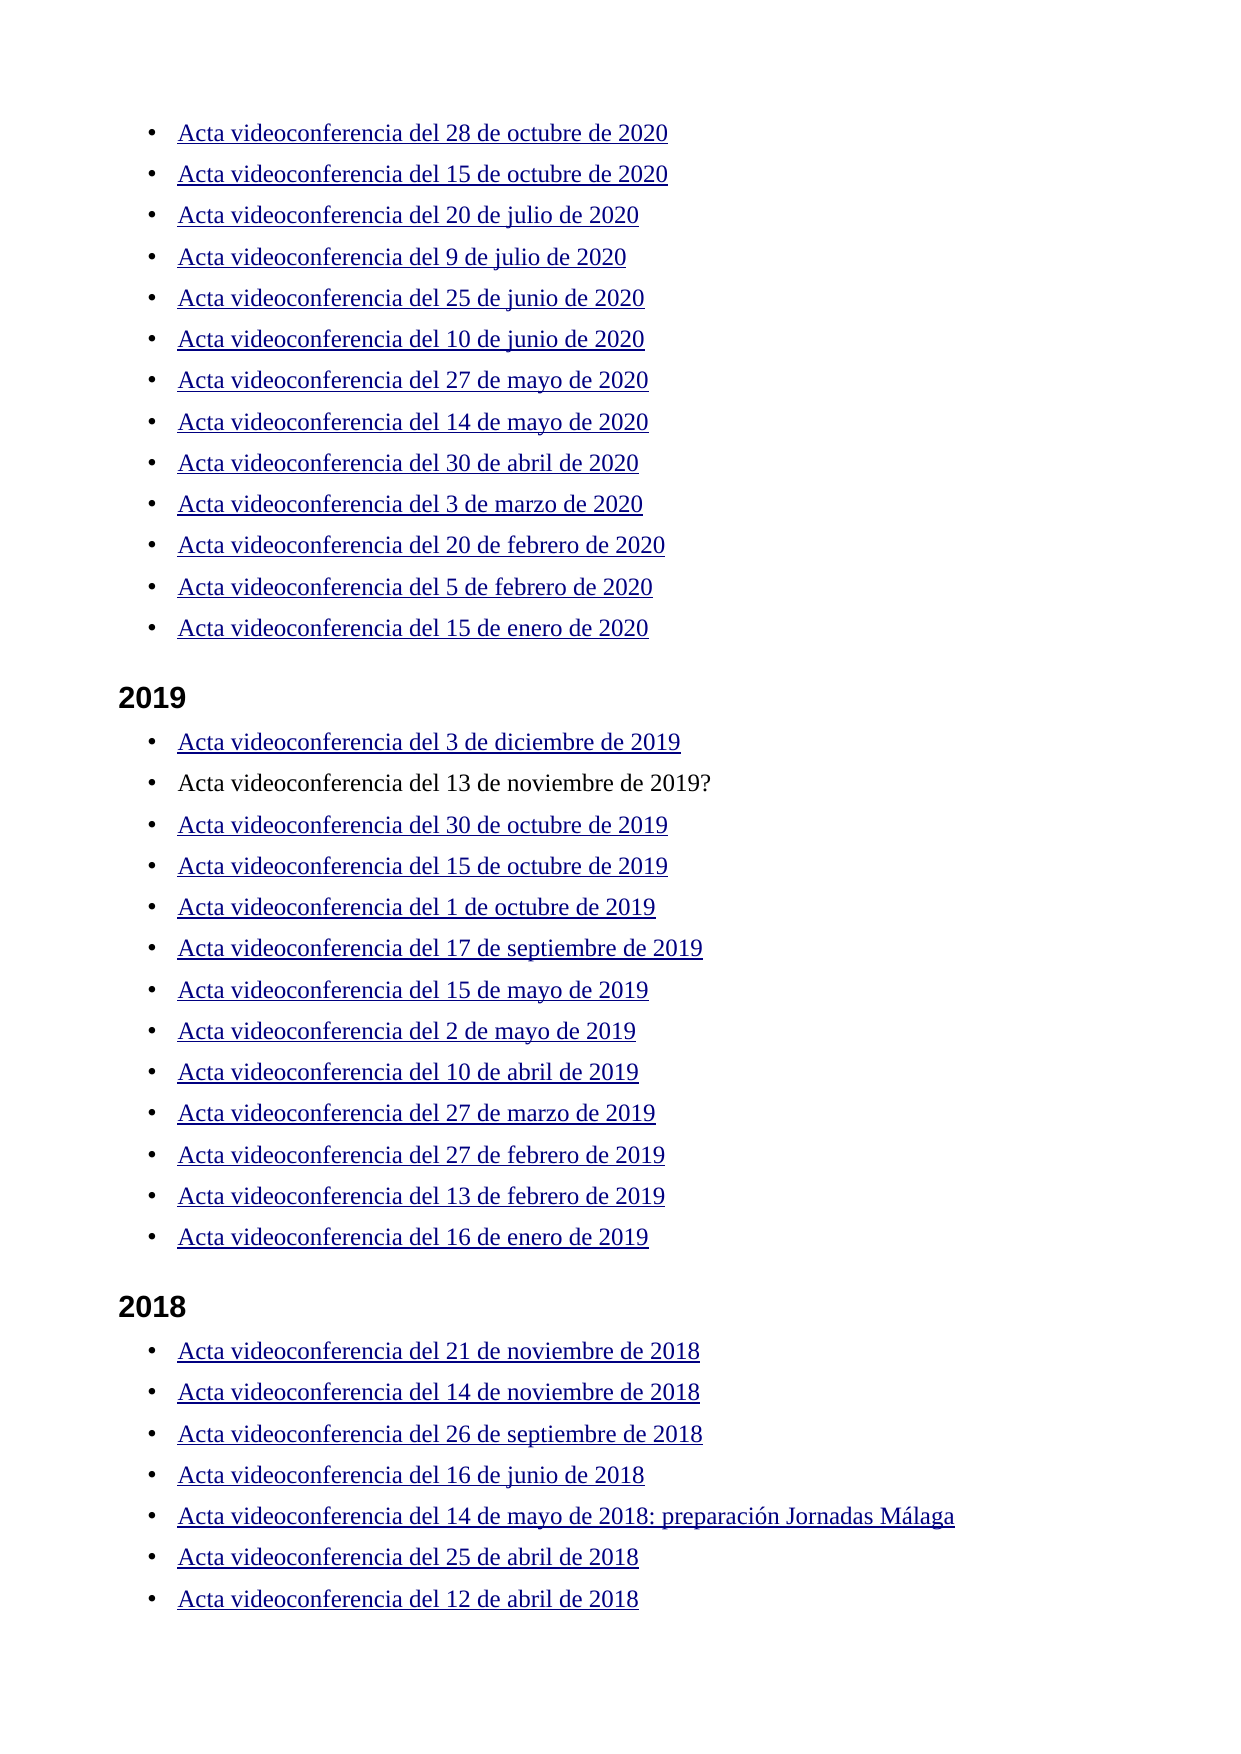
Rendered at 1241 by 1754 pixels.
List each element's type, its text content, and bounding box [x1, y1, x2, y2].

list Acta videoconferencia del 10 de abril de 2019 [148, 1057, 1122, 1086]
list Acta videoconferencia del 12 de abril de 2018 [148, 1584, 1122, 1612]
list Acta videoconferencia del 27 de febrero de 2019 [148, 1140, 1122, 1168]
list Acta videoconferencia del 13 de febrero de 2019 [148, 1181, 1122, 1210]
list Acta videoconferencia del 27 de marzo de 2019 [148, 1098, 1122, 1127]
list Acta videoconferencia del 25 de abril de 2018 [148, 1542, 1122, 1571]
list Acta videoconferencia del 20 de febrero de 2020 [148, 531, 1122, 559]
list Acta videoconferencia del 30 de octubre de 2019 [148, 810, 1122, 838]
list Acta videoconferencia del 16 de junio de 2018 [148, 1460, 1122, 1489]
list Acta videoconferencia del 14 de noviembre de 2018 [148, 1377, 1122, 1406]
list Acta videoconferencia del 14 de mayo de 2020 [148, 407, 1122, 436]
list Acta videoconferencia del 2 de mayo de 2019 [148, 1016, 1122, 1045]
list Acta videoconferencia del 14 de mayo de 2018: preparación Jornadas Málaga [148, 1501, 1122, 1530]
list Acta videoconferencia del 3 de diciembre de 2019 [148, 727, 1122, 756]
list Acta videoconferencia del 15 de enero de 2020 [148, 613, 1122, 642]
list Acta videoconferencia del 5 de febrero de 2020 [148, 572, 1122, 601]
subtitle 2018 [118, 1288, 1122, 1324]
list Acta videoconferencia del 16 de enero de 2019 [148, 1222, 1122, 1251]
list Acta videoconferencia del 1 de octubre de 2019 [148, 892, 1122, 921]
list Acta videoconferencia del 15 de mayo de 2019 [148, 975, 1122, 1003]
list Acta videoconferencia del 30 de abril de 2020 [148, 448, 1122, 477]
list Acta videoconferencia del 27 de mayo de 2020 [148, 366, 1122, 394]
list Acta videoconferencia del 9 de julio de 2020 [148, 242, 1122, 271]
list Acta videoconferencia del 26 de septiembre de 2018 [148, 1419, 1122, 1447]
list Acta videoconferencia del 15 de octubre de 2020 [148, 159, 1122, 188]
list Acta videoconferencia del 3 de marzo de 2020 [148, 489, 1122, 518]
list Acta videoconferencia del 17 de septiembre de 2019 [148, 933, 1122, 962]
list Acta videoconferencia del 28 de octubre de 2020 [148, 118, 1122, 147]
subtitle 2019 [118, 679, 1122, 715]
list Acta videoconferencia del 25 de junio de 2020 [148, 283, 1122, 312]
list Acta videoconferencia del 15 de octubre de 2019 [148, 851, 1122, 880]
list Acta videoconferencia del 10 de junio de 2020 [148, 324, 1122, 353]
list Acta videoconferencia del 21 de noviembre de 2018 [148, 1336, 1122, 1365]
list Acta videoconferencia del 13 de noviembre de 2019? [148, 768, 1122, 797]
list Acta videoconferencia del 20 de julio de 2020 [148, 201, 1122, 229]
